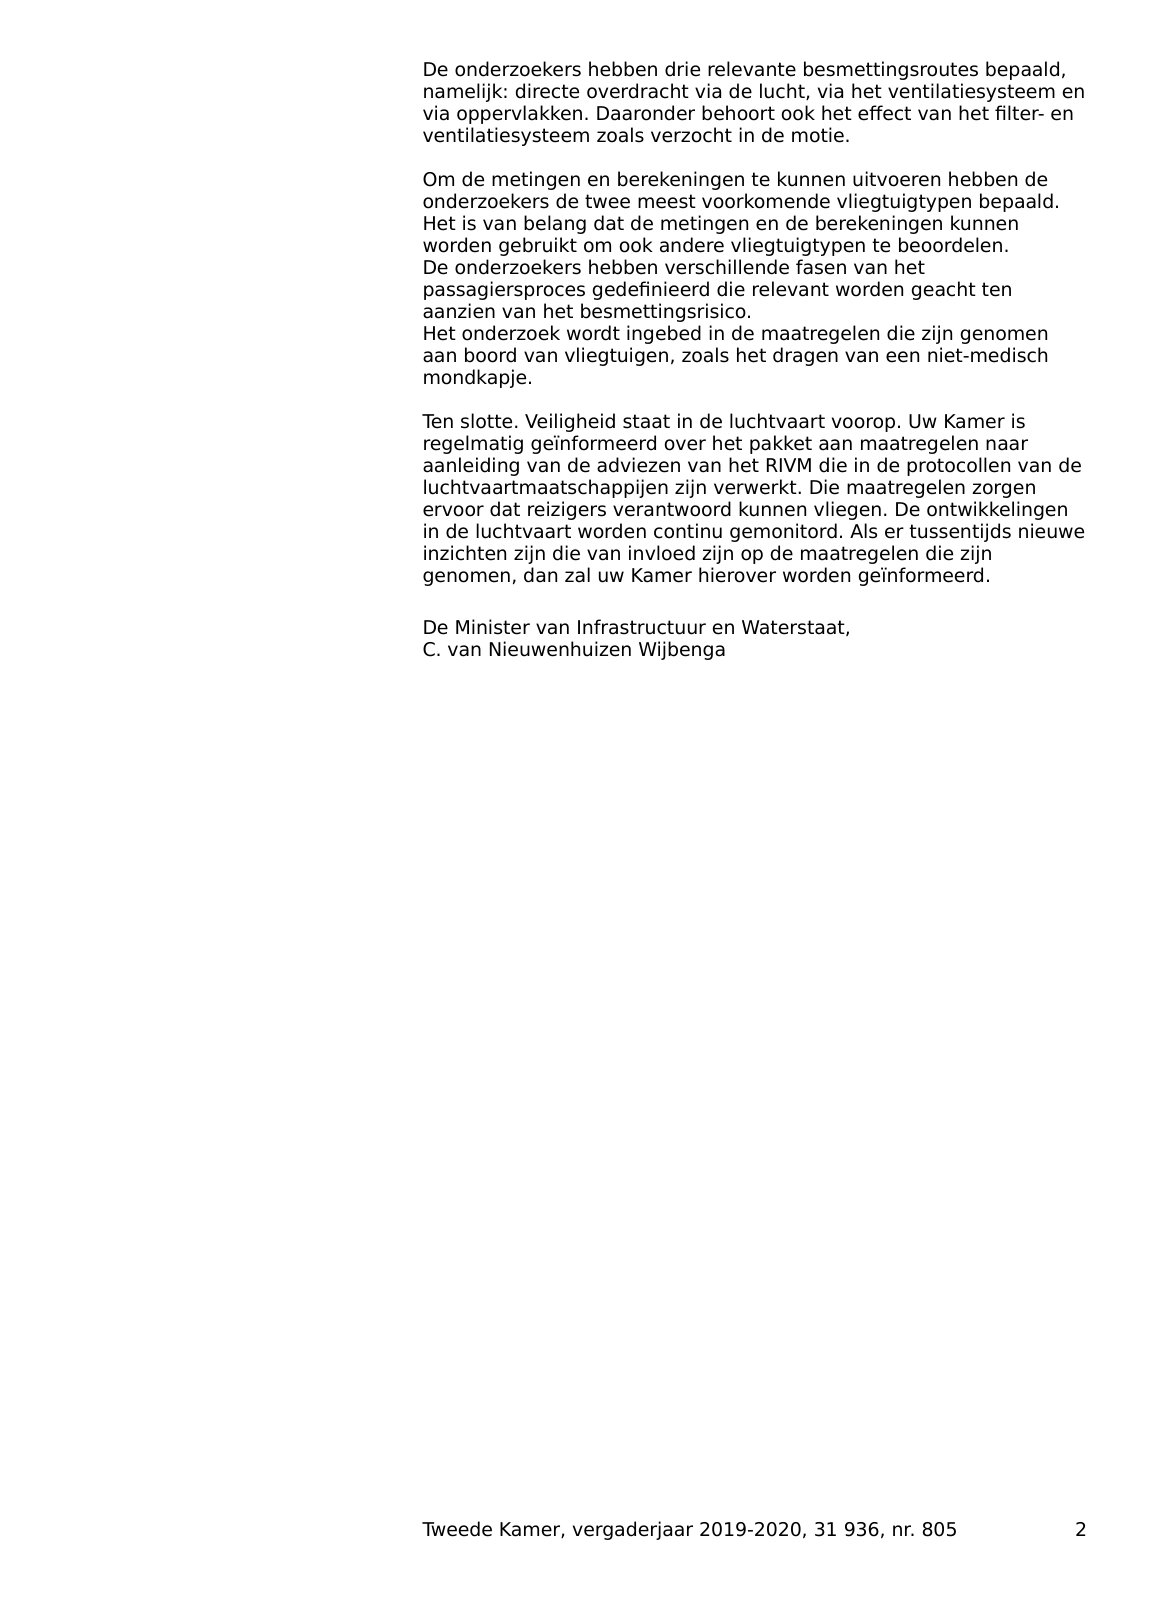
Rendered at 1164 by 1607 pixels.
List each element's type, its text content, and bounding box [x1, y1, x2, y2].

text Om de metingen en berekeningen te kunnen uitvoeren hebben de onderzoekers de twee meest voorkomende vliegtuigtypen bepaald. Het is van belang dat de metingen en de berekeningen kunnen worden gebruikt om ook andere vliegtuigtypen te beoordelen. [422, 169, 1087, 257]
text Het onderzoek wordt ingebed in de maatregelen die zijn genomen aan boord van vliegtuigen, zoals het dragen van een niet-medisch mondkapje. [422, 323, 1087, 389]
text De onderzoekers hebben drie relevante besmettingsroutes bepaald, namelijk: directe overdracht via de lucht, via het ventilatiesysteem en via oppervlakken. Daaronder behoort ook het effect van het filter- en ventilatiesysteem zoals verzocht in de motie. [422, 59, 1087, 147]
text De Minister van Infrastructuur en Waterstaat, C. van Nieuwenhuizen Wijbenga [422, 617, 1087, 661]
text De onderzoekers hebben verschillende fasen van het passagiersproces gedefinieerd die relevant worden geacht ten aanzien van het besmettingsrisico. [422, 257, 1087, 323]
text Ten slotte. Veiligheid staat in de luchtvaart voorop. Uw Kamer is regelmatig geïnformeerd over het pakket aan maatregelen naar aanleiding van de adviezen van het RIVM die in de protocollen van de luchtvaartmaatschappijen zijn verwerkt. Die maatregelen zorgen ervoor dat reizigers verantwoord kunnen vliegen. De ontwikkelingen in de luchtvaart worden continu gemonitord. Als er tussentijds nieuwe inzichten zijn die van invloed zijn op de maatregelen die zijn genomen, dan zal uw Kamer hierover worden geïnformeerd. [422, 411, 1087, 587]
